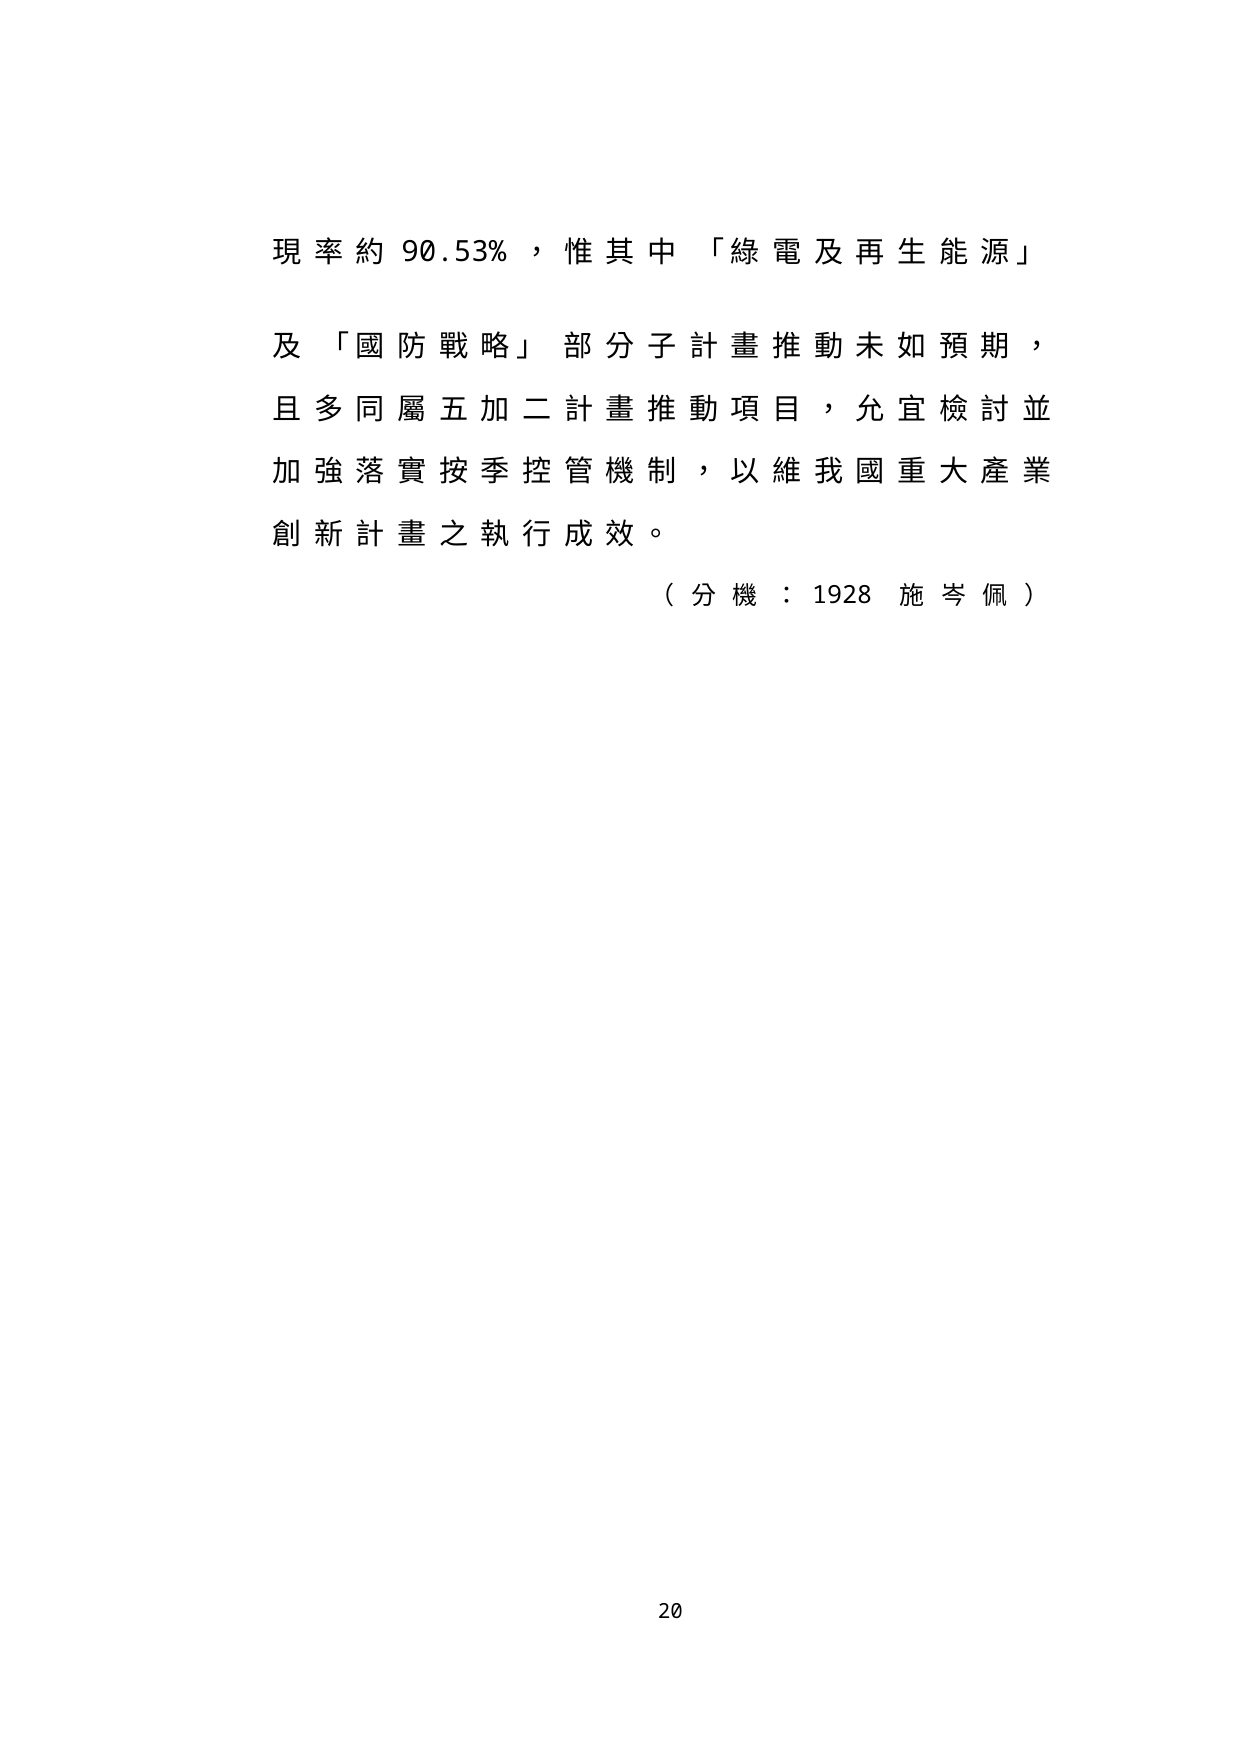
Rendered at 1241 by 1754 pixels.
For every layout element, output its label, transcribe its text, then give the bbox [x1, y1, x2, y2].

text 綜上，面對後疫情時代經濟發展挑戰，中央政府自110年起推動「六大核心戰略產業方案」，預計未來4年間投入1,131.86億元，110年度執行結果，實現數174.65億元，實現率約90.53%，惟其中「綠電及再生能源」及「國防戰略」部分子計畫推動未如預期，且多同屬五加二計畫推動項目，允宜檢討並加強落實按季控管機制，以維我國重大產業創新計畫之執行成效。 [242, 177, 1058, 552]
text （分機：1928 施岑佩） [183, 552, 1058, 615]
